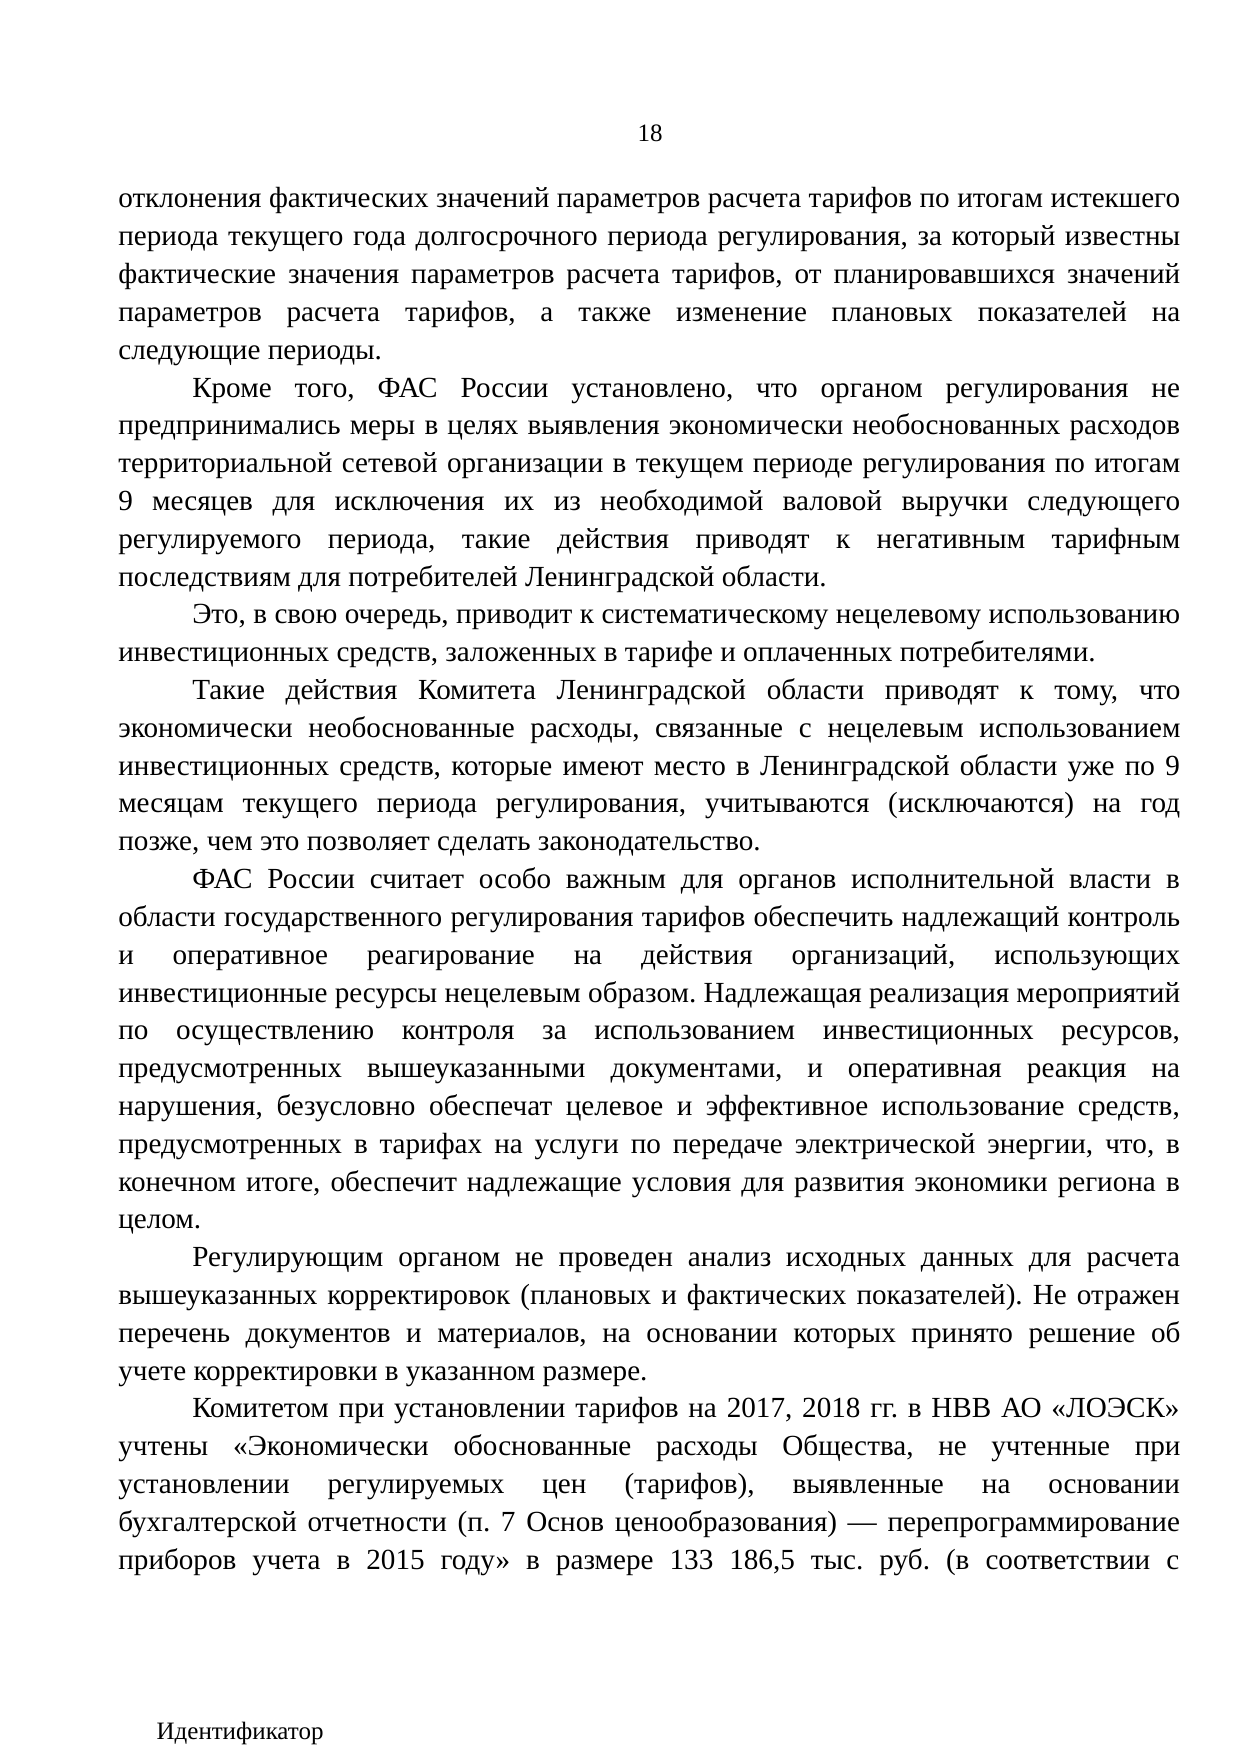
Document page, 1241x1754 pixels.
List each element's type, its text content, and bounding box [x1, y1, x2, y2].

text Комитетом при установлении тарифов на 2017, 2018 гг. в НВВ АО «ЛОЭСК» учтены «Экономически обоснованные расходы Общества, не учтенные при установлении регулируемых цен (тарифов), выявленные на основании бухгалтерской отчетности (п. 7 Основ ценообразования) — перепрограммирование приборов учета в 2015 году» в размере 133 186,5 тыс. руб. (в соответствии с [118, 1386, 1181, 1575]
text ФАС России считает особо важным для органов исполнительной власти в области государственного регулирования тарифов обеспечить надлежащий контроль и оперативное реагирование на действия организаций, использующих инвестиционные ресурсы нецелевым образом. Надлежащая реализация мероприятий по осуществлению контроля за использованием инвестиционных ресурсов, предусмотренных вышеуказанными документами, и оперативная реакция на нарушения, безусловно обеспечат целевое и эффективное использование средств, предусмотренных в тарифах на услуги по передаче электрической энергии, что, в конечном итоге, обеспечит надлежащие условия для развития экономики региона в целом. [118, 857, 1181, 1235]
text Это, в свою очередь, приводит к систематическому нецелевому использованию инвестиционных средств, заложенных в тарифе и оплаченных потребителями. [118, 592, 1181, 668]
text Такие действия Комитета Ленинградской области приводят к тому, что экономически необоснованные расходы, связанные с нецелевым использованием инвестиционных средств, которые имеют место в Ленинградской области уже по 9 месяцам текущего периода регулирования, учитываются (исключаются) на год позже, чем это позволяет сделать законодательство. [118, 668, 1181, 857]
text отклонения фактических значений параметров расчета тарифов по итогам истекшего периода текущего года долгосрочного периода регулирования, за который известны фактические значения параметров расчета тарифов, от планировавшихся значений параметров расчета тарифов, а также изменение плановых показателей на следующие периоды. [118, 176, 1181, 365]
text Кроме того, ФАС России установлено, что органом регулирования не предпринимались меры в целях выявления экономически необоснованных расходов территориальной сетевой организации в текущем периоде регулирования по итогам 9 месяцев для исключения их из необходимой валовой выручки следующего регулируемого периода, такие действия приводят к негативным тарифным последствиям для потребителей Ленинградской области. [118, 365, 1181, 592]
text Регулирующим органом не проведен анализ исходных данных для расчета вышеуказанных корректировок (плановых и фактических показателей). Не отражен перечень документов и материалов, на основании которых принято решение об учете корректировки в указанном размере. [118, 1235, 1181, 1386]
